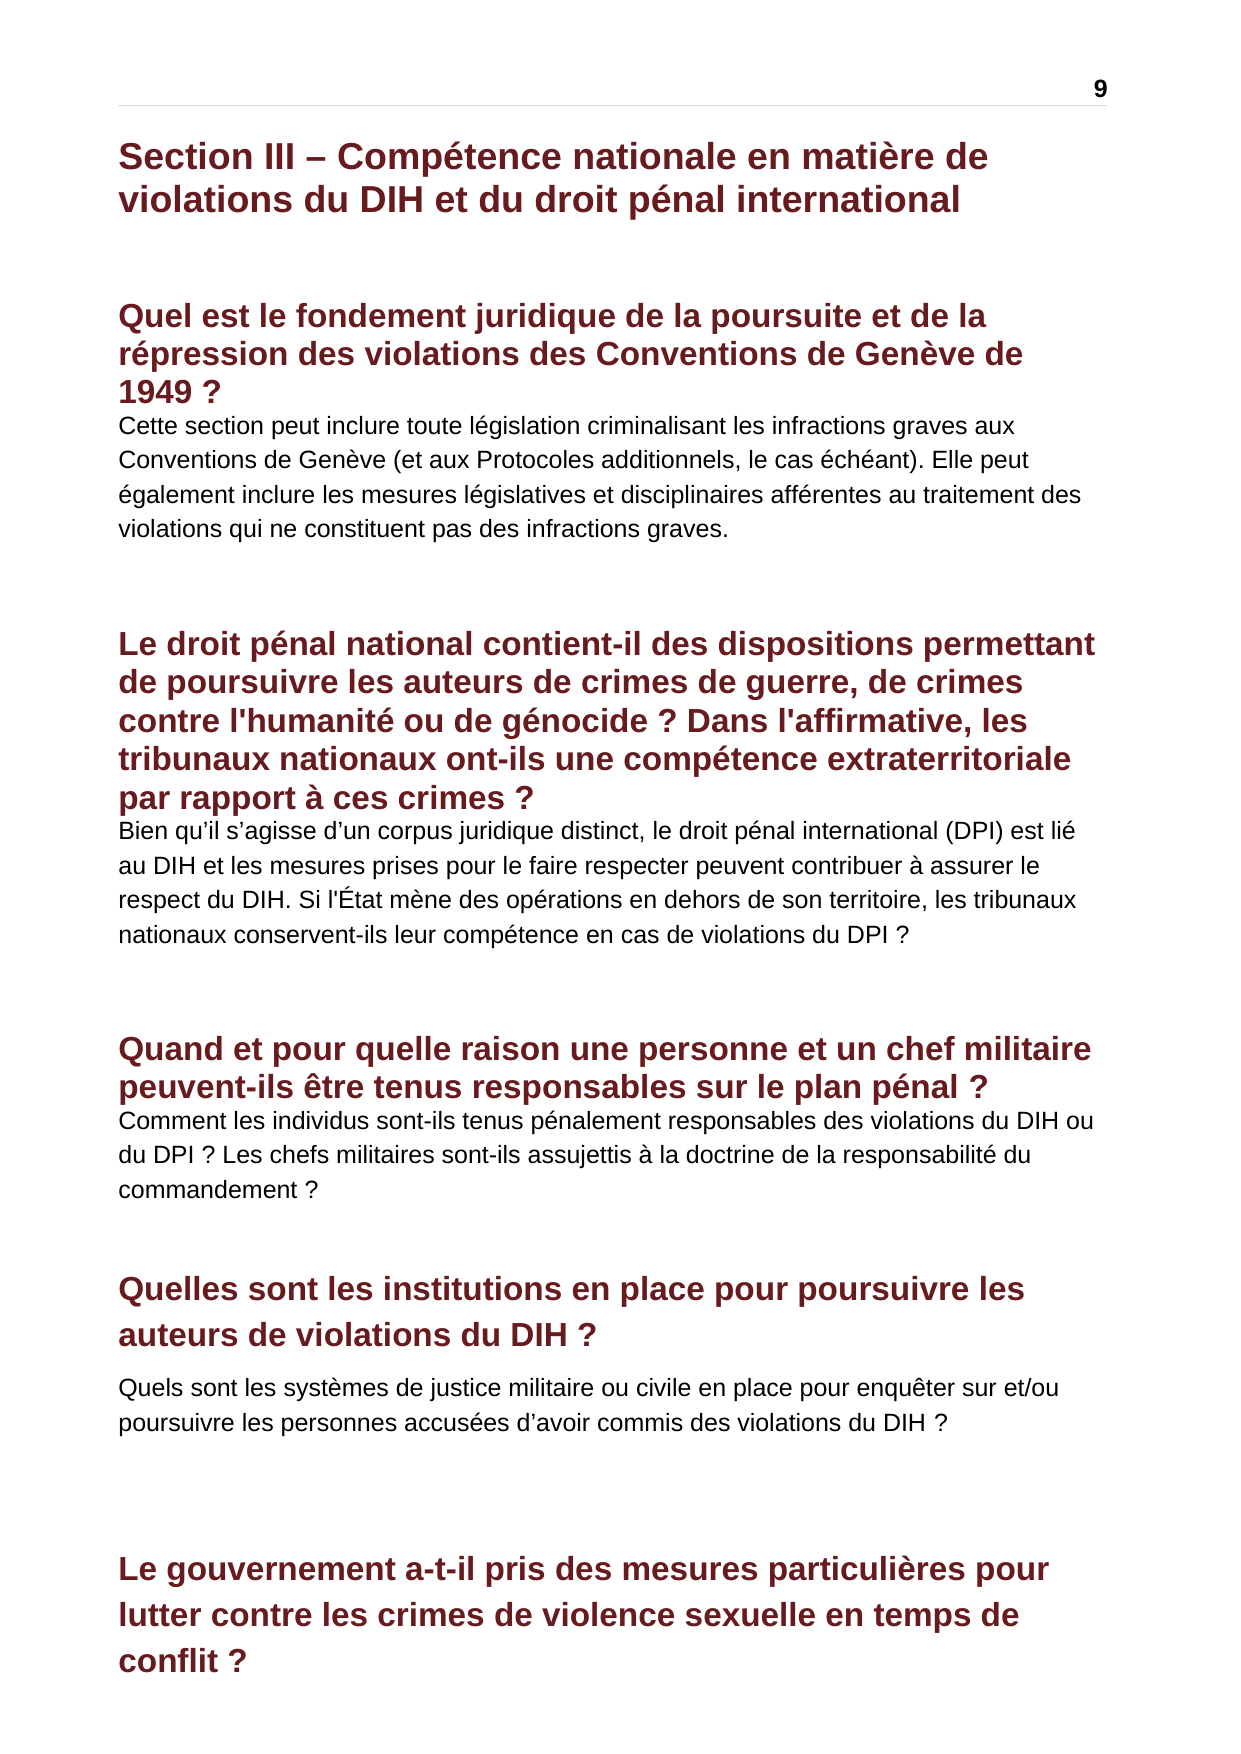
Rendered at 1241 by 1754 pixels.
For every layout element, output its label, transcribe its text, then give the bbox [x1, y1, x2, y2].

subtitle Section III – Compétence nationale en matière de violations du DIH et du droit pénal international [118, 134, 1107, 221]
text Comment les individus sont-ils tenus pénalement responsables des violations du DIH ou du DPI ? Les chefs militaires sont-ils assujettis à la doctrine de la responsabilité du commandement ? [118, 1106, 1107, 1204]
subtitle Quand et pour quelle raison une personne et un chef militaire peuvent-ils être tenus responsables sur le plan pénal ? [118, 1029, 1107, 1106]
text Quelles sont les institutions en place pour poursuivre les auteurs de violations du DIH ? [118, 1269, 1107, 1353]
text Cette section peut inclure toute législation criminalisant les infractions graves aux Conventions de Genève (et aux Protocoles additionnels, le cas échéant). Elle peut également inclure les mesures législatives et disciplinaires afférentes au traitement des violations qui ne constituent pas des infractions graves. [118, 411, 1107, 543]
text Quels sont les systèmes de justice militaire ou civile en place pour enquêter sur et/ou poursuivre les personnes accusées d’avoir commis des violations du DIH ? [118, 1373, 1107, 1437]
subtitle Le droit pénal national contient-il des dispositions permettant de poursuivre les auteurs de crimes de guerre, de crimes contre l'humanité ou de génocide ? Dans l'affirmative, les tribunaux nationaux ont-ils une compétence extraterritoriale par rapport à ces crimes ? [118, 624, 1107, 816]
text Bien qu’il s’agisse d’un corpus juridique distinct, le droit pénal international (DPI) est lié au DIH et les mesures prises pour le faire respecter peuvent contribuer à assurer le respect du DIH. Si l'État mène des opérations en dehors de son territoire, les tribunaux nationaux conservent-ils leur compétence en cas de violations du DPI ? [118, 816, 1107, 948]
subtitle Quel est le fondement juridique de la poursuite et de la répression des violations des Conventions de Genève de 1949 ? [118, 296, 1107, 411]
text Le gouvernement a-t-il pris des mesures particulières pour lutter contre les crimes de violence sexuelle en temps de conflit ? [118, 1549, 1107, 1679]
